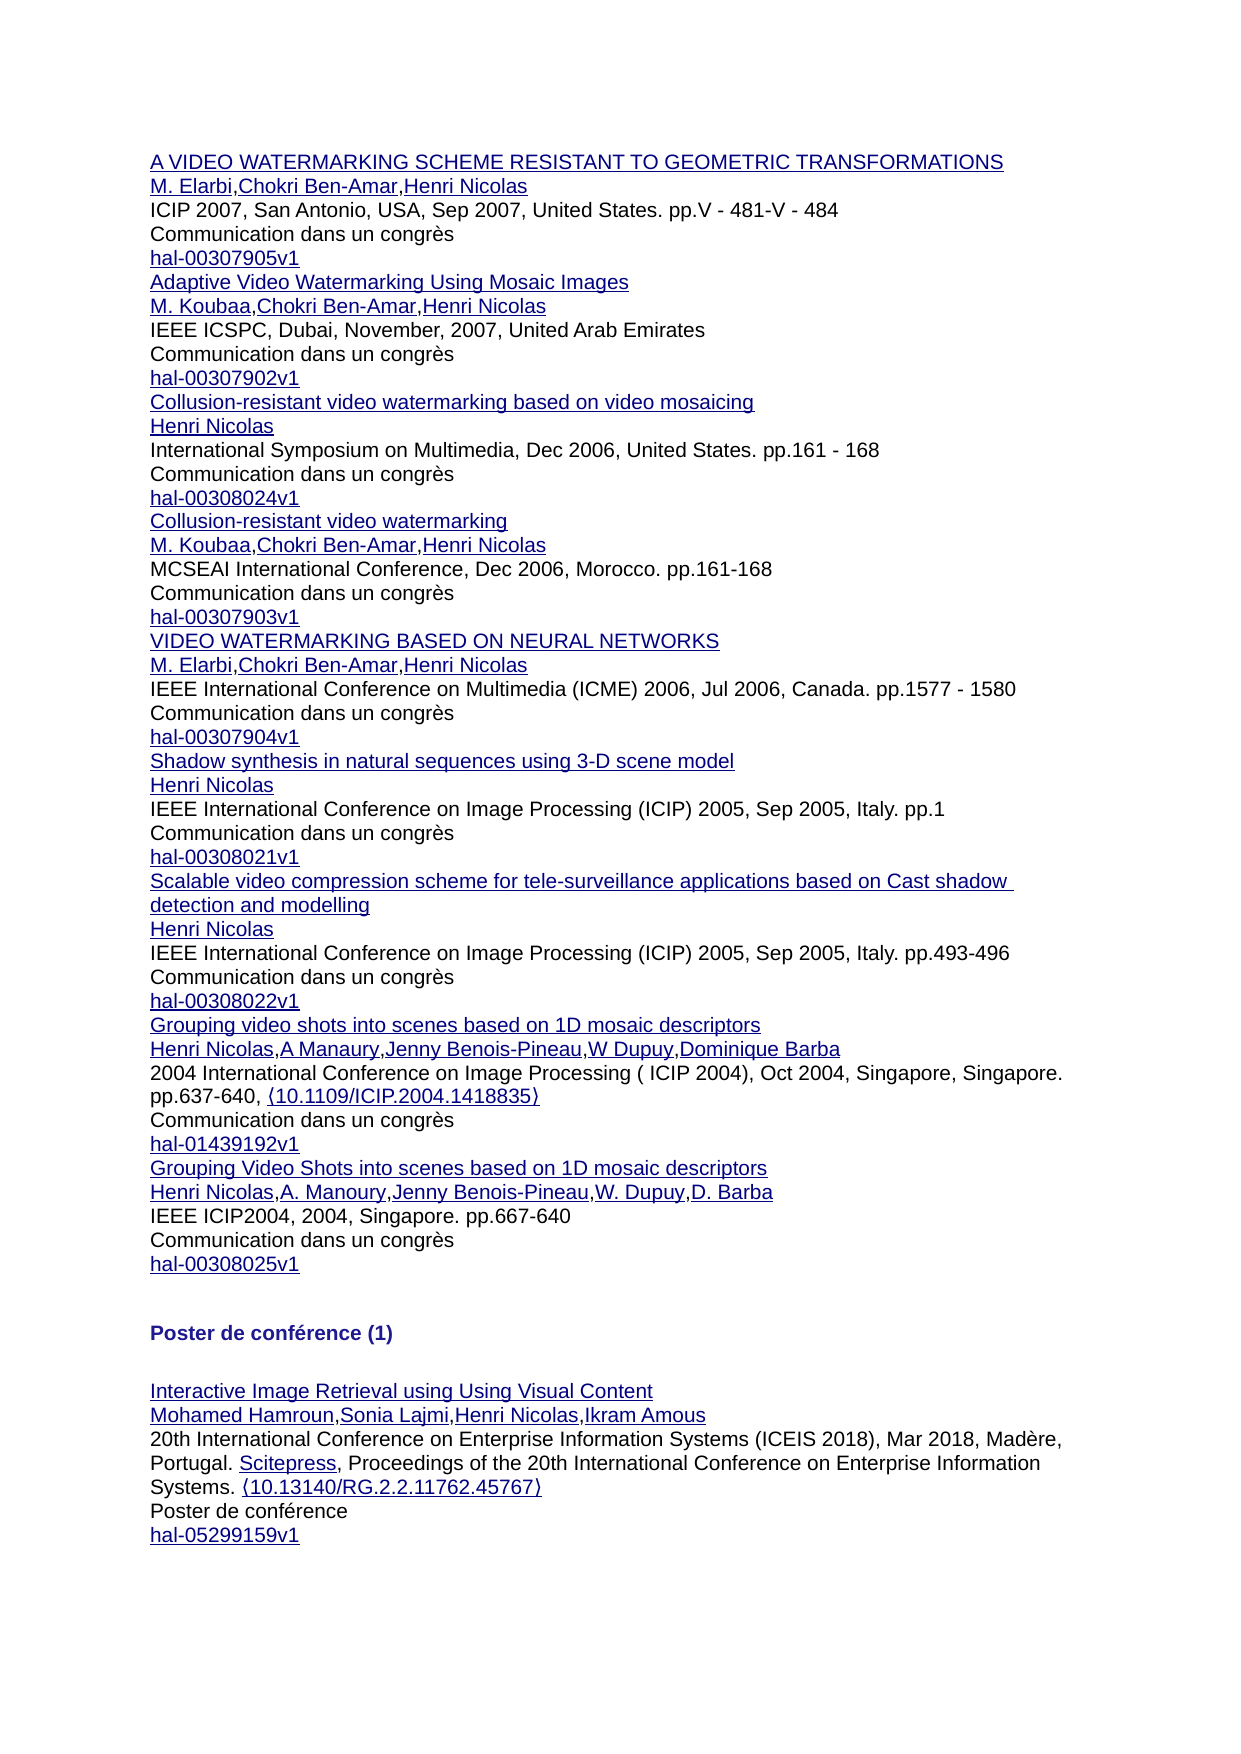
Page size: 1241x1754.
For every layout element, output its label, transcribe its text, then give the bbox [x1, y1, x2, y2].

table_cell Grouping video shots into scenes based on 1D mosaic descriptors Henri Nicolas,A Manaury,Jenny Benois-Pineau,W Dupuy,Dominique Barba 2004 International Conference on Image Processing ( ICIP 2004), Oct 2004, Singapore, Singapore. pp.637-640, ⟨10.1109/ICIP.2004.1418835⟩ Communication dans un congrès hal-01439192v1 [150, 1013, 1090, 1156]
table_cell Scalable video compression scheme for tele-surveillance applications based on Cast shadow detection and modelling Henri Nicolas IEEE International Conference on Image Processing (ICIP) 2005, Sep 2005, Italy. pp.493-496 Communication dans un congrès hal-00308022v1 [150, 869, 1090, 1012]
subtitle Poster de conférence (1) [150, 1321, 1090, 1345]
table_cell Adaptive Video Watermarking Using Mosaic Images M. Koubaa,Chokri Ben-Amar,Henri Nicolas IEEE ICSPC, Dubai, November, 2007, United Arab Emirates Communication dans un congrès hal-00307902v1 [150, 270, 1090, 389]
table_cell Shadow synthesis in natural sequences using 3-D scene model Henri Nicolas IEEE International Conference on Image Processing (ICIP) 2005, Sep 2005, Italy. pp.1 Communication dans un congrès hal-00308021v1 [150, 749, 1090, 869]
table_header Interactive Image Retrieval using Using Visual Content Mohamed Hamroun,Sonia Lajmi,Henri Nicolas,Ikram Amous 20th International Conference on Enterprise Information Systems (ICEIS 2018), Mar 2018, Madère, Portugal. Scitepress, Proceedings of the 20th International Conference on Enterprise Information Systems. ⟨10.13140/RG.2.2.11762.45767⟩ Poster de conférence hal-05299159v1 [150, 1379, 1090, 1547]
table_cell Grouping Video Shots into scenes based on 1D mosaic descriptors Henri Nicolas,A. Manoury,Jenny Benois-Pineau,W. Dupuy,D. Barba IEEE ICIP2004, 2004, Singapore. pp.667-640 Communication dans un congrès hal-00308025v1 [150, 1156, 1090, 1276]
table_cell Collusion-resistant video watermarking based on video mosaicing Henri Nicolas International Symposium on Multimedia, Dec 2006, United States. pp.161 - 168 Communication dans un congrès hal-00308024v1 [150, 390, 1090, 509]
table_cell VIDEO WATERMARKING BASED ON NEURAL NETWORKS M. Elarbi,Chokri Ben-Amar,Henri Nicolas IEEE International Conference on Multimedia (ICME) 2006, Jul 2006, Canada. pp.1577 - 1580 Communication dans un congrès hal-00307904v1 [150, 629, 1090, 749]
table_cell Collusion-resistant video watermarking M. Koubaa,Chokri Ben-Amar,Henri Nicolas MCSEAI International Conference, Dec 2006, Morocco. pp.161-168 Communication dans un congrès hal-00307903v1 [150, 509, 1090, 629]
table_cell A VIDEO WATERMARKING SCHEME RESISTANT TO GEOMETRIC TRANSFORMATIONS M. Elarbi,Chokri Ben-Amar,Henri Nicolas ICIP 2007, San Antonio, USA, Sep 2007, United States. pp.V - 481-V - 484 Communication dans un congrès hal-00307905v1 [150, 150, 1090, 270]
